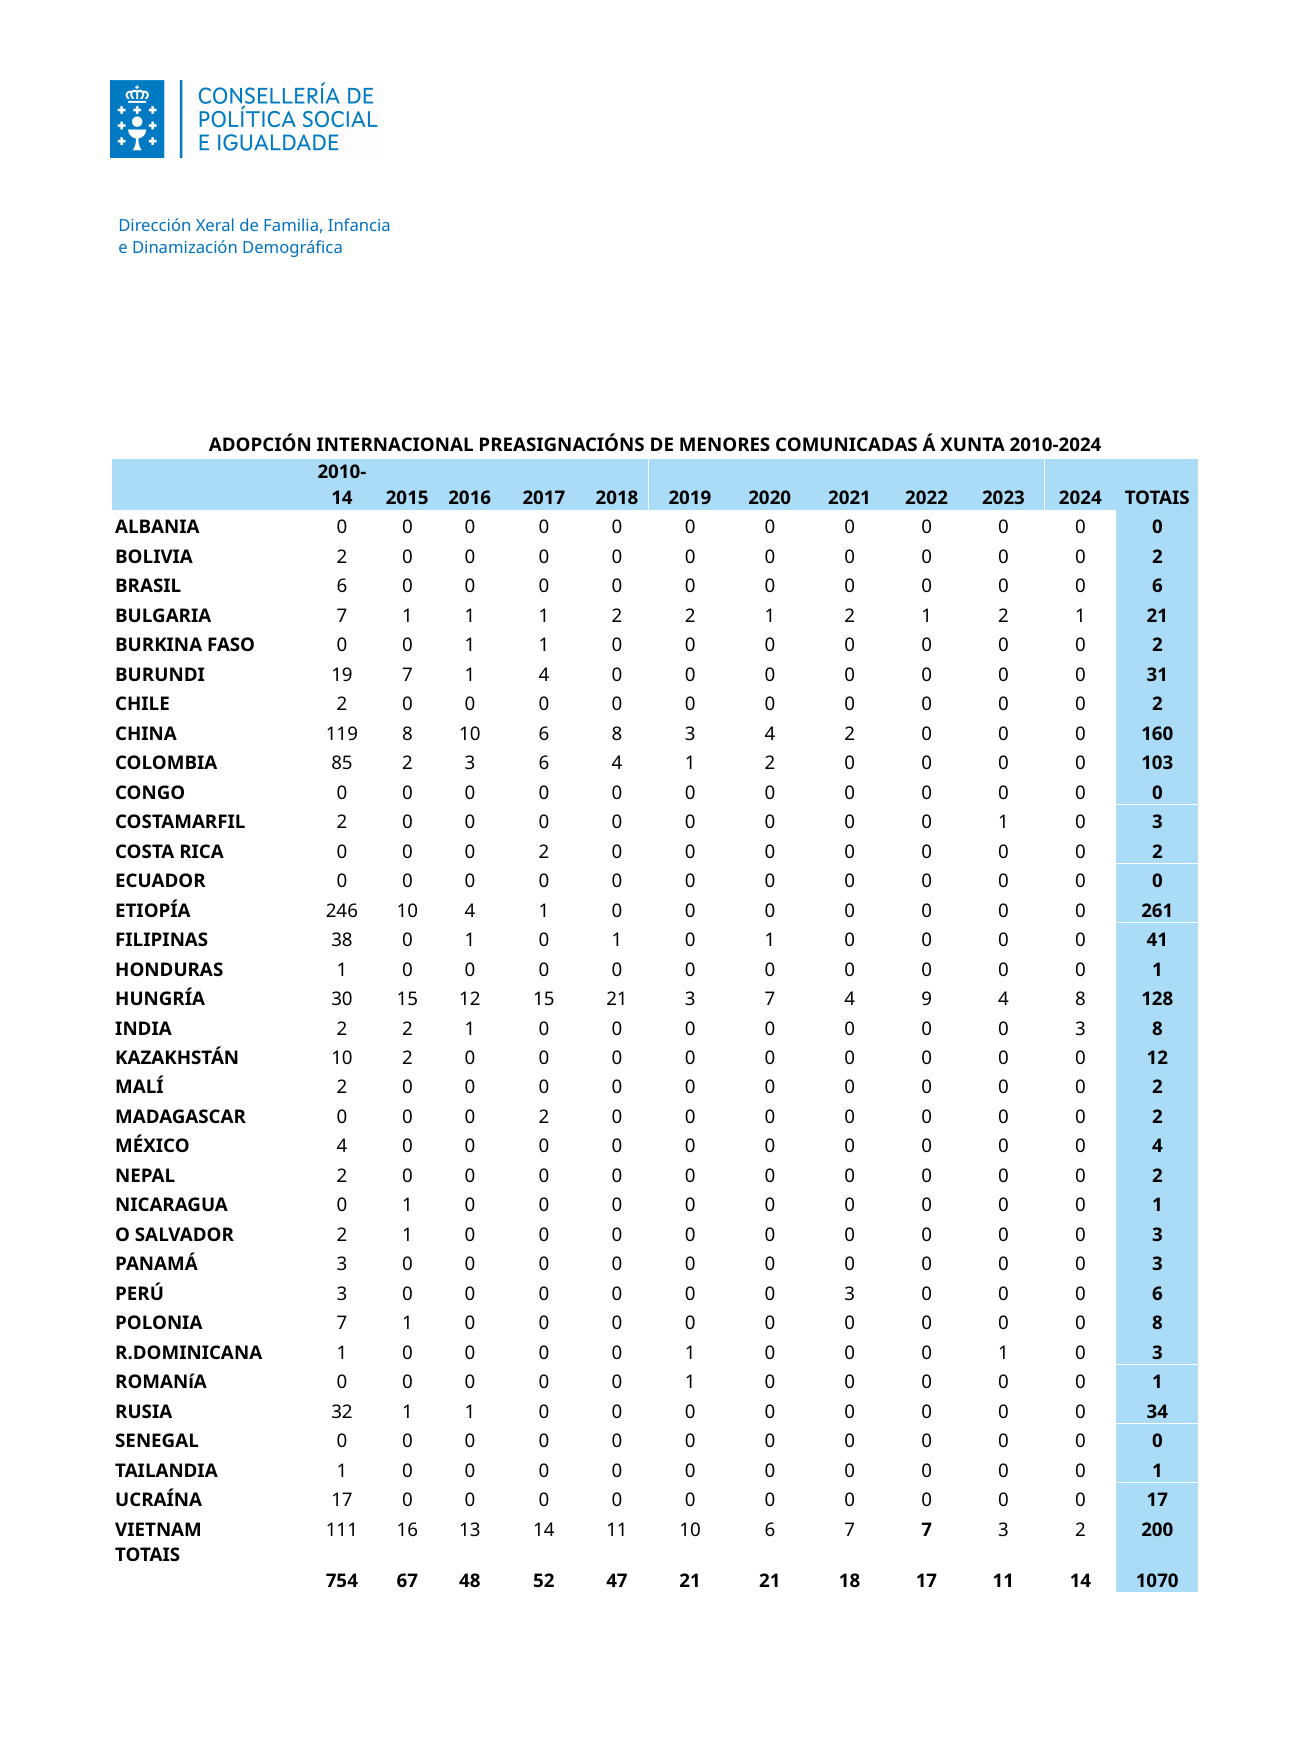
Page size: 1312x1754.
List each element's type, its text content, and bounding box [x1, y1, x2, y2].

table_cell 2022 [891, 459, 962, 510]
table_cell 1 [437, 657, 502, 687]
table_cell 0 [731, 834, 808, 863]
table_cell 21 [731, 1541, 808, 1592]
table_cell 3 [1116, 1335, 1198, 1364]
table_cell 1 [437, 923, 502, 952]
table_cell 0 [585, 1188, 648, 1217]
table_cell 14 [502, 1512, 585, 1541]
table_cell 0 [1116, 1424, 1198, 1453]
table_cell 0 [962, 1011, 1044, 1040]
table_cell 0 [502, 1276, 585, 1306]
text Dirección Xeral de Familia, Infancia e Dinamización Demográfica [118, 213, 1193, 259]
table_cell 0 [808, 510, 891, 539]
table_cell 2 [306, 805, 377, 834]
table_cell 0 [585, 510, 648, 539]
table_cell 2 [306, 1070, 377, 1099]
table_cell 1 [585, 923, 648, 952]
table_cell 0 [1116, 775, 1198, 804]
table_cell 0 [502, 1365, 585, 1394]
table_cell BRASIL [112, 569, 306, 598]
table_cell 1 [1116, 1365, 1198, 1394]
table_cell 0 [891, 539, 962, 569]
table_cell 0 [649, 1188, 731, 1217]
table_cell 0 [377, 923, 437, 952]
table_cell 0 [649, 1453, 731, 1482]
table_cell 0 [585, 893, 648, 922]
table_cell 0 [585, 1040, 648, 1070]
table_cell TOTAIS [1116, 459, 1198, 510]
table_cell 1 [437, 598, 502, 628]
table_cell 0 [377, 569, 437, 598]
table_cell 0 [808, 1247, 891, 1276]
table_cell 0 [962, 628, 1044, 657]
table_cell 0 [808, 1158, 891, 1188]
table_cell 2015 [377, 459, 437, 510]
table_cell 0 [962, 864, 1044, 893]
table_cell 6 [731, 1512, 808, 1541]
table_cell 0 [377, 864, 437, 893]
table_cell 15 [377, 981, 437, 1011]
table_cell 0 [585, 775, 648, 804]
table_cell 2 [377, 1040, 437, 1070]
table_cell 0 [1045, 923, 1116, 952]
table_cell 0 [1045, 1424, 1116, 1453]
table_cell 1 [377, 1188, 437, 1217]
table_cell 0 [891, 1424, 962, 1453]
table_cell 0 [502, 923, 585, 952]
table_cell 0 [437, 775, 502, 804]
table_cell 0 [502, 1335, 585, 1364]
table_cell 2 [1116, 1099, 1198, 1129]
table_cell 6 [502, 746, 585, 775]
table_cell 0 [437, 1335, 502, 1364]
table_cell TOTAIS [112, 1541, 306, 1592]
table_cell NEPAL [112, 1158, 306, 1188]
table_cell 0 [377, 834, 437, 863]
table_cell 0 [649, 1483, 731, 1512]
table_cell 0 [585, 1011, 648, 1040]
table_cell 0 [962, 746, 1044, 775]
table_cell 2 [1116, 1158, 1198, 1188]
table_cell 0 [731, 893, 808, 922]
table_cell 0 [585, 1365, 648, 1394]
table_cell 2 [649, 598, 731, 628]
table_cell 0 [891, 1247, 962, 1276]
table_cell 0 [1045, 1099, 1116, 1129]
table_cell 0 [1045, 952, 1116, 981]
table_cell 0 [962, 1483, 1044, 1512]
table_cell 2 [1116, 687, 1198, 716]
table_cell 0 [891, 687, 962, 716]
table_cell 1 [437, 628, 502, 657]
table_cell 0 [731, 864, 808, 893]
table_cell 0 [1045, 805, 1116, 834]
table_cell 2016 [437, 459, 502, 510]
table_cell 0 [808, 1129, 891, 1158]
table_cell 2 [306, 1011, 377, 1040]
table_cell 0 [962, 1453, 1044, 1482]
table_cell 0 [377, 1453, 437, 1482]
table_cell 3 [1116, 1217, 1198, 1247]
table_cell 0 [437, 1217, 502, 1247]
table_cell 7 [891, 1512, 962, 1541]
table_cell 2 [731, 746, 808, 775]
table_cell 0 [962, 510, 1044, 539]
table_cell 0 [962, 893, 1044, 922]
table_cell O SALVADOR [112, 1217, 306, 1247]
table_cell ALBANIA [112, 510, 306, 539]
table_cell 0 [891, 1276, 962, 1306]
table_cell 0 [306, 834, 377, 863]
table_cell 4 [585, 746, 648, 775]
table_cell 7 [808, 1512, 891, 1541]
table_cell 0 [649, 539, 731, 569]
table_cell 0 [437, 1483, 502, 1512]
table_cell 0 [808, 893, 891, 922]
table_cell RUSIA [112, 1394, 306, 1423]
table_cell 0 [1045, 1040, 1116, 1070]
table_cell 0 [377, 1335, 437, 1364]
table_cell 0 [962, 1276, 1044, 1306]
table_cell 3 [1116, 1247, 1198, 1276]
table_cell 0 [1045, 1247, 1116, 1276]
table_cell 0 [377, 539, 437, 569]
table_cell 67 [377, 1541, 437, 1592]
table_cell 0 [808, 657, 891, 687]
table_cell 0 [731, 539, 808, 569]
table_cell NICARAGUA [112, 1188, 306, 1217]
table_cell 11 [962, 1541, 1044, 1592]
table_cell 0 [962, 1070, 1044, 1099]
table_cell 0 [962, 1188, 1044, 1217]
table_cell 0 [649, 1040, 731, 1070]
table_cell 21 [1116, 598, 1198, 628]
table_cell 0 [437, 1453, 502, 1482]
table_cell 10 [437, 716, 502, 746]
table_cell 8 [377, 716, 437, 746]
table_cell 8 [1116, 1306, 1198, 1335]
table_cell 2 [502, 834, 585, 863]
table_cell 0 [377, 510, 437, 539]
table_cell 0 [1045, 1483, 1116, 1512]
table_cell 1 [377, 1217, 437, 1247]
table_cell 0 [649, 569, 731, 598]
table_cell 0 [891, 923, 962, 952]
table_cell 0 [731, 1394, 808, 1423]
table_cell 0 [502, 1158, 585, 1188]
table_cell 0 [731, 1306, 808, 1335]
table_cell TAILANDIA [112, 1453, 306, 1482]
table_cell 0 [808, 1099, 891, 1129]
table_cell 0 [437, 864, 502, 893]
table_cell 0 [891, 864, 962, 893]
table_cell 2017 [502, 459, 585, 510]
table_cell 0 [962, 716, 1044, 746]
table_cell 0 [585, 1099, 648, 1129]
table_cell 0 [502, 510, 585, 539]
table_cell 0 [731, 1158, 808, 1188]
table_cell 13 [437, 1512, 502, 1541]
table_cell 17 [891, 1541, 962, 1592]
table_cell 0 [649, 864, 731, 893]
table_cell 0 [437, 1306, 502, 1335]
table_cell 4 [502, 657, 585, 687]
table_cell 0 [502, 775, 585, 804]
table_cell 0 [377, 1070, 437, 1099]
table_cell 1 [649, 1365, 731, 1394]
table_cell 0 [962, 775, 1044, 804]
table_cell 2 [1116, 834, 1198, 863]
table_cell 0 [891, 893, 962, 922]
table_cell 6 [1116, 569, 1198, 598]
table_cell 1 [1116, 952, 1198, 981]
table_cell 2 [585, 598, 648, 628]
table_cell 0 [1045, 1365, 1116, 1394]
table_cell 0 [962, 687, 1044, 716]
table_cell CHINA [112, 716, 306, 746]
table_cell 2 [962, 598, 1044, 628]
table_cell 9 [891, 981, 962, 1011]
table_cell 0 [502, 952, 585, 981]
table_cell 0 [808, 805, 891, 834]
table_cell 0 [437, 1129, 502, 1158]
table_cell 0 [1045, 716, 1116, 746]
table_cell 0 [502, 1483, 585, 1512]
table_cell 0 [731, 657, 808, 687]
table_cell 0 [585, 1070, 648, 1099]
table_cell 0 [437, 952, 502, 981]
table_cell 0 [377, 952, 437, 981]
table_cell 2018 [585, 459, 648, 510]
table_cell ETIOPÍA [112, 893, 306, 922]
table_cell KAZAKHSTÁN [112, 1040, 306, 1070]
table_cell 0 [808, 1483, 891, 1512]
table_cell 1 [437, 1394, 502, 1423]
table_cell ROMANíA [112, 1365, 306, 1394]
table_cell 2020 [731, 459, 808, 510]
table_cell 1 [1045, 598, 1116, 628]
table_cell 6 [1116, 1276, 1198, 1306]
table_cell 0 [649, 1247, 731, 1276]
table_cell 0 [377, 1129, 437, 1158]
table_cell 12 [437, 981, 502, 1011]
table_cell 0 [377, 805, 437, 834]
table_cell 0 [437, 1099, 502, 1129]
table_cell BURUNDI [112, 657, 306, 687]
table_cell 0 [585, 834, 648, 863]
table_cell 0 [437, 1276, 502, 1306]
table_cell 0 [437, 1424, 502, 1453]
table_cell 0 [502, 1394, 585, 1423]
table_cell 32 [306, 1394, 377, 1423]
table_cell 3 [306, 1276, 377, 1306]
table_cell 0 [502, 1424, 585, 1453]
table_cell 0 [437, 569, 502, 598]
table_cell 0 [962, 1158, 1044, 1188]
table_cell 1 [502, 628, 585, 657]
table_cell 0 [731, 1483, 808, 1512]
table_cell 0 [1116, 510, 1198, 539]
table_cell 0 [502, 1217, 585, 1247]
table_cell 1 [1116, 1453, 1198, 1482]
table_cell SENEGAL [112, 1424, 306, 1453]
table_cell 1 [306, 1335, 377, 1364]
table_cell 2 [306, 1158, 377, 1188]
table_cell 0 [962, 1040, 1044, 1070]
table_cell 0 [649, 657, 731, 687]
table_cell 0 [808, 1365, 891, 1394]
table_cell 0 [1045, 1453, 1116, 1482]
table_cell 0 [649, 1424, 731, 1453]
table_cell HUNGRÍA [112, 981, 306, 1011]
table_cell 8 [1045, 981, 1116, 1011]
table_cell 7 [306, 1306, 377, 1335]
table_cell 3 [306, 1247, 377, 1276]
table_cell 0 [437, 510, 502, 539]
table_cell CHILE [112, 687, 306, 716]
table_cell 0 [585, 1276, 648, 1306]
table_cell 7 [377, 657, 437, 687]
table_cell 4 [306, 1129, 377, 1158]
table_cell 52 [502, 1541, 585, 1592]
table_cell 0 [808, 569, 891, 598]
table_cell POLONIA [112, 1306, 306, 1335]
table_cell 0 [649, 510, 731, 539]
table_cell 0 [1045, 628, 1116, 657]
table_cell 111 [306, 1512, 377, 1541]
table_cell 0 [437, 1158, 502, 1188]
table_cell 2021 [808, 459, 891, 510]
table_cell 2010-14 [306, 459, 377, 510]
table_cell 0 [1045, 834, 1116, 863]
table_cell 1 [377, 598, 437, 628]
table_cell 0 [731, 1129, 808, 1158]
table_cell COSTA RICA [112, 834, 306, 863]
table_cell 3 [1116, 805, 1198, 834]
table_cell 0 [962, 923, 1044, 952]
table_cell 2 [377, 746, 437, 775]
table_cell 0 [437, 1365, 502, 1394]
table_cell 0 [502, 805, 585, 834]
table_cell 0 [808, 687, 891, 716]
table_cell COSTAMARFIL [112, 805, 306, 834]
table_cell 0 [808, 1070, 891, 1099]
table_cell 0 [649, 1306, 731, 1335]
table_cell 0 [649, 628, 731, 657]
table_cell 0 [731, 1276, 808, 1306]
table_cell 0 [585, 1483, 648, 1512]
table_cell 0 [731, 1099, 808, 1129]
table_cell 0 [891, 952, 962, 981]
table_cell 8 [1116, 1011, 1198, 1040]
table_cell 2 [306, 539, 377, 569]
table_cell 0 [502, 1188, 585, 1217]
table_cell 0 [649, 1217, 731, 1247]
table_cell 0 [891, 1365, 962, 1394]
table_cell 3 [1045, 1011, 1116, 1040]
table_cell 0 [585, 864, 648, 893]
table_cell 0 [437, 539, 502, 569]
table_cell 2 [1045, 1512, 1116, 1541]
table_cell 2024 [1045, 459, 1116, 510]
table_cell 0 [962, 1247, 1044, 1276]
table_cell 0 [585, 657, 648, 687]
table_cell 0 [808, 864, 891, 893]
table_cell 0 [649, 923, 731, 952]
table_cell 0 [1045, 893, 1116, 922]
table_cell 2 [808, 598, 891, 628]
table_cell 1 [962, 805, 1044, 834]
table_cell 0 [585, 1129, 648, 1158]
table_cell 0 [962, 1129, 1044, 1158]
table_cell 0 [731, 628, 808, 657]
table_cell 0 [502, 1453, 585, 1482]
table_cell 0 [306, 1424, 377, 1453]
table_cell 0 [502, 1306, 585, 1335]
table_cell 1 [437, 1011, 502, 1040]
table_cell 0 [585, 628, 648, 657]
table_cell 0 [962, 1365, 1044, 1394]
table_cell 0 [891, 1217, 962, 1247]
table_cell 0 [808, 628, 891, 657]
table_cell 0 [585, 687, 648, 716]
table_cell 0 [377, 1247, 437, 1276]
table_cell 0 [377, 1158, 437, 1188]
table_cell 0 [808, 746, 891, 775]
table_cell 0 [377, 1483, 437, 1512]
table_cell 754 [306, 1541, 377, 1592]
table_cell 6 [502, 716, 585, 746]
table_cell 0 [808, 1217, 891, 1247]
table_cell 1 [891, 598, 962, 628]
table_cell 2 [1116, 539, 1198, 569]
table_cell 0 [962, 1424, 1044, 1453]
table_cell 0 [585, 1247, 648, 1276]
table_cell 0 [437, 1040, 502, 1070]
table_cell 128 [1116, 981, 1198, 1011]
table_cell 34 [1116, 1394, 1198, 1423]
table_cell 0 [808, 1306, 891, 1335]
table_cell 0 [585, 1394, 648, 1423]
table_cell 30 [306, 981, 377, 1011]
table_cell 0 [891, 1453, 962, 1482]
table_cell 0 [891, 1483, 962, 1512]
table_cell 0 [808, 775, 891, 804]
table_cell MALÍ [112, 1070, 306, 1099]
table_cell 2 [377, 1011, 437, 1040]
table_cell 0 [891, 834, 962, 863]
table_cell 0 [891, 1394, 962, 1423]
table_cell 261 [1116, 893, 1198, 922]
table_cell 3 [437, 746, 502, 775]
table_cell ECUADOR [112, 864, 306, 893]
table_cell 0 [731, 1188, 808, 1217]
table_cell 1 [962, 1335, 1044, 1364]
table_cell 2019 [649, 459, 731, 510]
table_cell 1 [306, 1453, 377, 1482]
table_cell 0 [585, 952, 648, 981]
table_cell 0 [502, 1040, 585, 1070]
table_cell 246 [306, 893, 377, 922]
table_cell 0 [306, 628, 377, 657]
table_cell 0 [437, 1247, 502, 1276]
table_cell 0 [808, 1040, 891, 1070]
table_cell 0 [808, 539, 891, 569]
table_cell HONDURAS [112, 952, 306, 981]
table_cell 0 [962, 539, 1044, 569]
table_cell 0 [306, 864, 377, 893]
table_cell 0 [437, 1188, 502, 1217]
table_cell CONGO [112, 775, 306, 804]
table_cell 0 [808, 923, 891, 952]
table_cell 2 [1116, 628, 1198, 657]
table_cell 19 [306, 657, 377, 687]
table_cell 0 [808, 952, 891, 981]
table_cell 0 [891, 628, 962, 657]
table_cell 0 [377, 1365, 437, 1394]
table_cell 0 [437, 834, 502, 863]
table_cell 0 [808, 1188, 891, 1217]
table_cell VIETNAM [112, 1512, 306, 1541]
table_cell 2023 [962, 459, 1044, 510]
table_cell 0 [649, 952, 731, 981]
table_cell 3 [649, 981, 731, 1011]
table_cell 1 [731, 598, 808, 628]
picture [110, 80, 384, 158]
table_cell PANAMÁ [112, 1247, 306, 1276]
table_cell 2 [502, 1099, 585, 1129]
table_cell 0 [1045, 1217, 1116, 1247]
table_cell 6 [306, 569, 377, 598]
table_cell 0 [962, 1217, 1044, 1247]
table_cell 1070 [1116, 1541, 1198, 1592]
table_cell 0 [1045, 1070, 1116, 1099]
table_cell 0 [306, 1188, 377, 1217]
table_cell 0 [502, 864, 585, 893]
table_cell 0 [731, 687, 808, 716]
table_cell 103 [1116, 746, 1198, 775]
table_cell 21 [649, 1541, 731, 1592]
table_cell [112, 459, 306, 510]
table_cell BULGARIA [112, 598, 306, 628]
table_cell 0 [808, 1335, 891, 1364]
table_cell 4 [808, 981, 891, 1011]
table_cell 0 [1045, 657, 1116, 687]
table_cell 47 [585, 1541, 648, 1592]
table_cell 0 [585, 1158, 648, 1188]
table_cell 0 [1045, 1129, 1116, 1158]
table_cell R.DOMINICANA [112, 1335, 306, 1364]
table_cell 2 [306, 687, 377, 716]
table_cell 12 [1116, 1040, 1198, 1070]
table_cell 0 [731, 1217, 808, 1247]
table_cell 85 [306, 746, 377, 775]
table_cell INDIA [112, 1011, 306, 1040]
table_cell 0 [731, 1453, 808, 1482]
table_cell 7 [306, 598, 377, 628]
table_cell 0 [377, 1276, 437, 1306]
table_cell 0 [585, 1453, 648, 1482]
table_cell 0 [377, 1099, 437, 1129]
table_cell 0 [1045, 687, 1116, 716]
table_cell 0 [731, 1424, 808, 1453]
table_cell 11 [585, 1512, 648, 1541]
table_cell 0 [649, 775, 731, 804]
table_cell 0 [437, 805, 502, 834]
table_cell 0 [731, 1040, 808, 1070]
table_cell 0 [731, 952, 808, 981]
table_cell 1 [377, 1306, 437, 1335]
table_cell 0 [377, 687, 437, 716]
table_cell 0 [962, 952, 1044, 981]
table_cell 0 [731, 1335, 808, 1364]
table_cell 0 [891, 775, 962, 804]
table_cell 200 [1116, 1512, 1198, 1541]
table_cell 1 [649, 1335, 731, 1364]
table_cell 0 [502, 1247, 585, 1276]
table_cell 0 [731, 1070, 808, 1099]
table_cell 0 [502, 569, 585, 598]
table_cell 1 [502, 598, 585, 628]
table_cell 0 [585, 1335, 648, 1364]
table_cell 0 [891, 1099, 962, 1129]
table_cell 0 [649, 1276, 731, 1306]
table_cell 0 [585, 1424, 648, 1453]
table_cell 0 [502, 1011, 585, 1040]
table_cell 0 [377, 1424, 437, 1453]
table_cell 0 [891, 1011, 962, 1040]
table_cell 38 [306, 923, 377, 952]
table_cell MADAGASCAR [112, 1099, 306, 1129]
table_cell 0 [1045, 510, 1116, 539]
table_cell 119 [306, 716, 377, 746]
table_cell 41 [1116, 923, 1198, 952]
table_cell 0 [808, 834, 891, 863]
table_cell 0 [649, 1099, 731, 1129]
table_cell 7 [731, 981, 808, 1011]
table_cell 0 [962, 569, 1044, 598]
table_cell 0 [1045, 864, 1116, 893]
table_cell 0 [1045, 1158, 1116, 1188]
table_cell 0 [1045, 1394, 1116, 1423]
table_cell 0 [891, 569, 962, 598]
table_cell 0 [649, 1129, 731, 1158]
table_cell 0 [891, 1306, 962, 1335]
table_cell 0 [1045, 1276, 1116, 1306]
table_cell 0 [891, 1158, 962, 1188]
table_cell 10 [649, 1512, 731, 1541]
table_cell 0 [808, 1394, 891, 1423]
table_cell 0 [585, 805, 648, 834]
table_cell 0 [649, 1011, 731, 1040]
table_cell 0 [808, 1424, 891, 1453]
table_cell 17 [306, 1483, 377, 1512]
table_cell 0 [962, 1099, 1044, 1129]
table_cell 0 [437, 1070, 502, 1099]
table_cell 0 [891, 805, 962, 834]
table_cell 1 [649, 746, 731, 775]
table_cell 1 [306, 952, 377, 981]
table_cell 16 [377, 1512, 437, 1541]
table_cell 0 [731, 1247, 808, 1276]
table_cell 0 [585, 569, 648, 598]
table_cell 0 [377, 628, 437, 657]
table_cell 0 [1045, 1306, 1116, 1335]
table_cell 0 [731, 775, 808, 804]
table_cell 0 [731, 1011, 808, 1040]
table_cell 0 [891, 716, 962, 746]
table_cell 0 [306, 1365, 377, 1394]
table_cell 0 [1045, 1188, 1116, 1217]
table_cell 0 [891, 657, 962, 687]
table_cell 21 [585, 981, 648, 1011]
table_cell PERÚ [112, 1276, 306, 1306]
table_cell 3 [808, 1276, 891, 1306]
table_cell 0 [1045, 1335, 1116, 1364]
table_cell 14 [1045, 1541, 1116, 1592]
table_cell 0 [731, 1365, 808, 1394]
table_cell 15 [502, 981, 585, 1011]
table_cell 0 [891, 1040, 962, 1070]
table_cell 0 [962, 834, 1044, 863]
table_cell 2 [306, 1217, 377, 1247]
table_cell 0 [502, 539, 585, 569]
table_cell 10 [306, 1040, 377, 1070]
table_cell 0 [649, 893, 731, 922]
table_cell 8 [585, 716, 648, 746]
table_cell 0 [808, 1011, 891, 1040]
table_cell 0 [306, 1099, 377, 1129]
table_cell 0 [891, 1188, 962, 1217]
table_cell 48 [437, 1541, 502, 1592]
table_cell 17 [1116, 1483, 1198, 1512]
table_cell 0 [585, 1217, 648, 1247]
table_cell FILIPINAS [112, 923, 306, 952]
table_cell 0 [502, 1129, 585, 1158]
table_cell 4 [437, 893, 502, 922]
table_cell 0 [891, 1129, 962, 1158]
table_cell 2 [1116, 1070, 1198, 1099]
table_cell 3 [962, 1512, 1044, 1541]
table_cell 0 [962, 1394, 1044, 1423]
table_cell 0 [1045, 539, 1116, 569]
table_cell 18 [808, 1541, 891, 1592]
table_cell 1 [377, 1394, 437, 1423]
table_cell 0 [502, 1070, 585, 1099]
table_cell 2 [808, 716, 891, 746]
table_cell 1 [1116, 1188, 1198, 1217]
table_cell 31 [1116, 657, 1198, 687]
table_cell 0 [649, 834, 731, 863]
table_cell BOLIVIA [112, 539, 306, 569]
table_cell 0 [891, 1335, 962, 1364]
table_cell 0 [306, 775, 377, 804]
table_cell BURKINA FASO [112, 628, 306, 657]
table_cell 0 [1045, 746, 1116, 775]
table_cell 160 [1116, 716, 1198, 746]
table_cell 0 [891, 1070, 962, 1099]
table_cell 0 [962, 657, 1044, 687]
table_cell 0 [731, 569, 808, 598]
table_cell 0 [808, 1453, 891, 1482]
table_cell 0 [377, 775, 437, 804]
table_cell 0 [731, 510, 808, 539]
table_cell 0 [891, 746, 962, 775]
table_cell 0 [585, 1306, 648, 1335]
table_header ADOPCIÓN INTERNACIONAL PREASIGNACIÓNS DE MENORES COMUNICADAS Á XUNTA 2010-2024 [112, 429, 1198, 459]
table_cell 0 [649, 805, 731, 834]
table_cell COLOMBIA [112, 746, 306, 775]
table_cell 3 [649, 716, 731, 746]
table_cell 0 [891, 510, 962, 539]
table_cell 0 [1116, 864, 1198, 893]
table_cell 0 [1045, 775, 1116, 804]
table_cell 0 [502, 687, 585, 716]
table_cell 0 [649, 1394, 731, 1423]
table_cell 0 [306, 510, 377, 539]
table_cell 4 [962, 981, 1044, 1011]
table_cell 0 [1045, 569, 1116, 598]
table_cell 0 [649, 1158, 731, 1188]
table_cell 0 [437, 687, 502, 716]
table_cell 1 [731, 923, 808, 952]
table_cell UCRAÍNA [112, 1483, 306, 1512]
table_cell 4 [731, 716, 808, 746]
table_cell 0 [731, 805, 808, 834]
table_cell 0 [649, 687, 731, 716]
table_cell 0 [585, 539, 648, 569]
table_cell 10 [377, 893, 437, 922]
table_cell 0 [962, 1306, 1044, 1335]
table_cell 1 [502, 893, 585, 922]
table_cell MÉXICO [112, 1129, 306, 1158]
table_cell 4 [1116, 1129, 1198, 1158]
table_cell 0 [649, 1070, 731, 1099]
